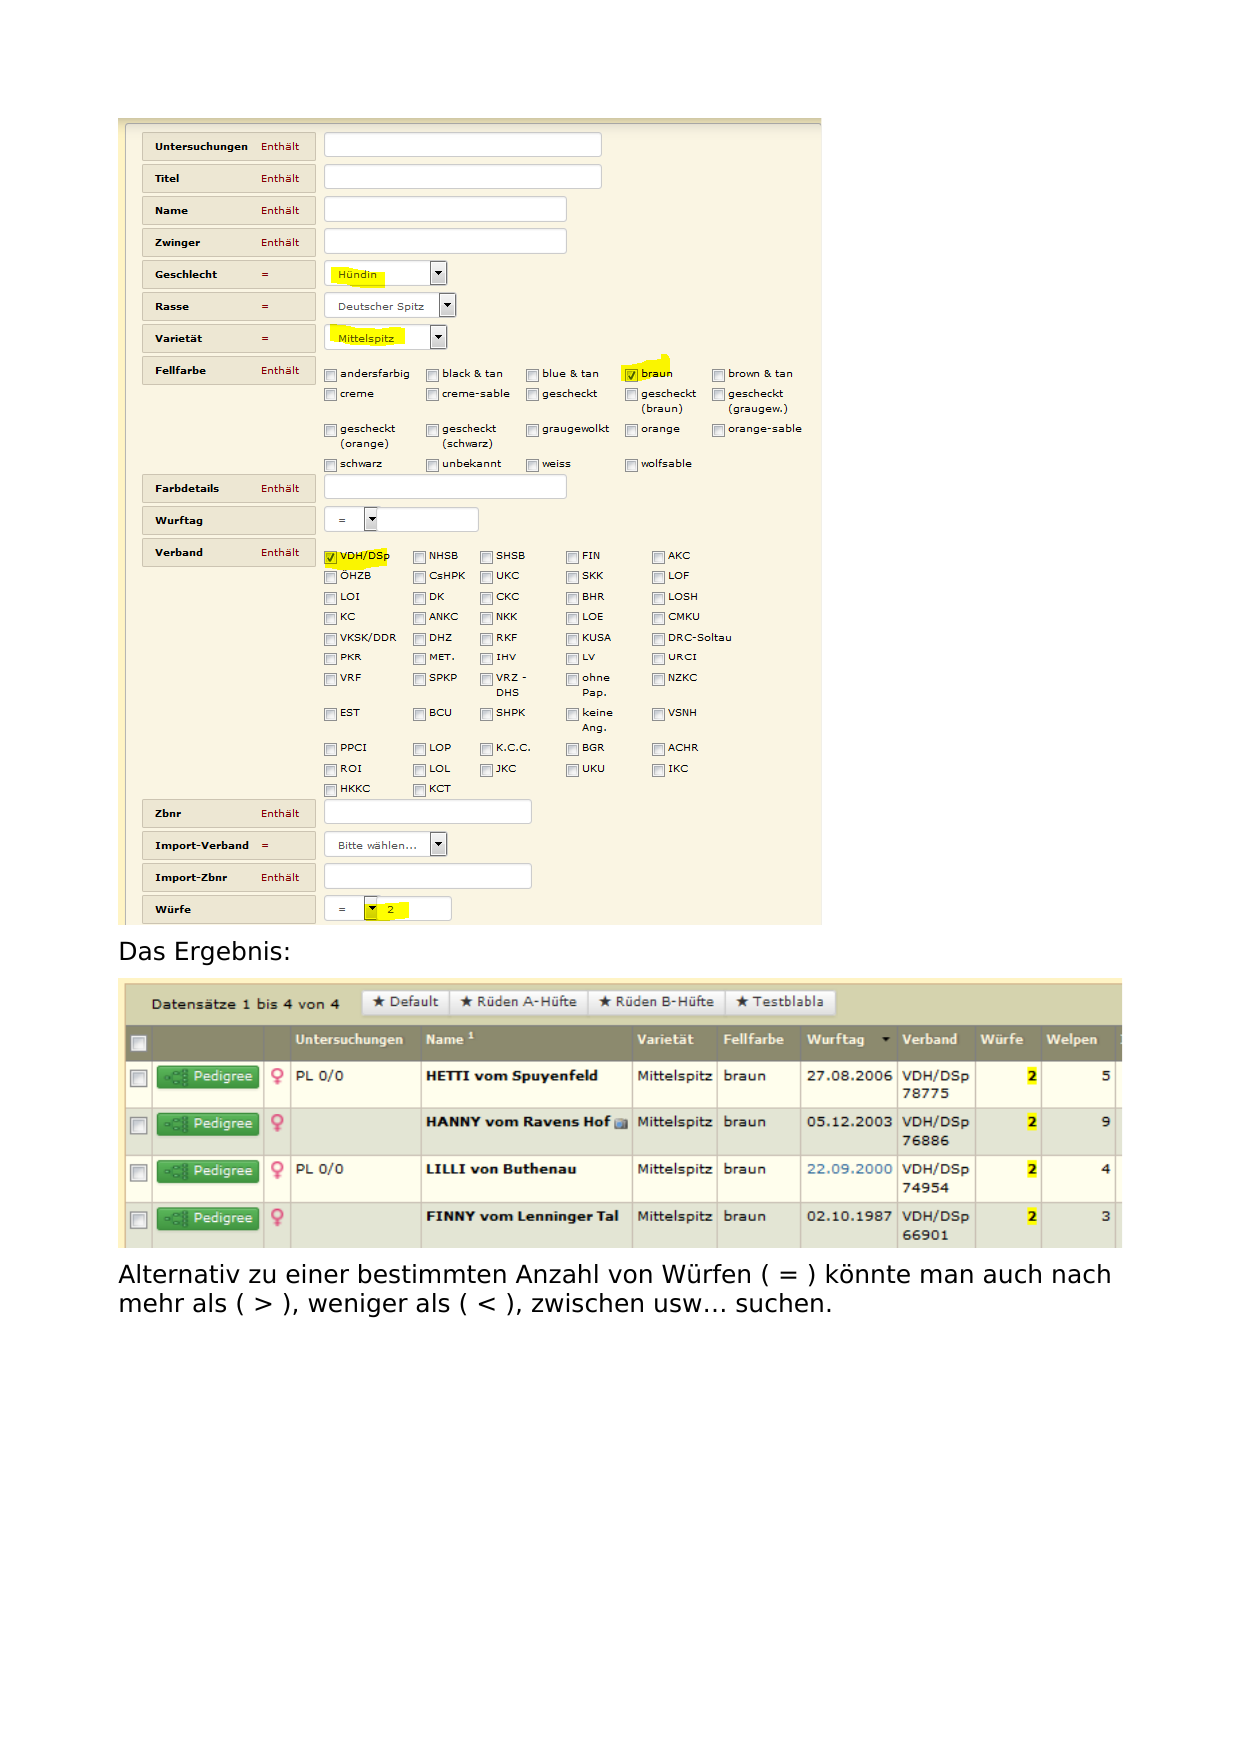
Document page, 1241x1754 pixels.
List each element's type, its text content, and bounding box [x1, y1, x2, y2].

text Das Ergebnis: [118, 937, 1122, 966]
text Alternativ zu einer bestimmten Anzahl von Würfen ( = ) könnte man auch nach mehr als ( > ), weniger als ( < ), zwischen usw… suchen. [118, 1260, 1122, 1318]
picture [118, 978, 1123, 1248]
picture [118, 118, 822, 925]
